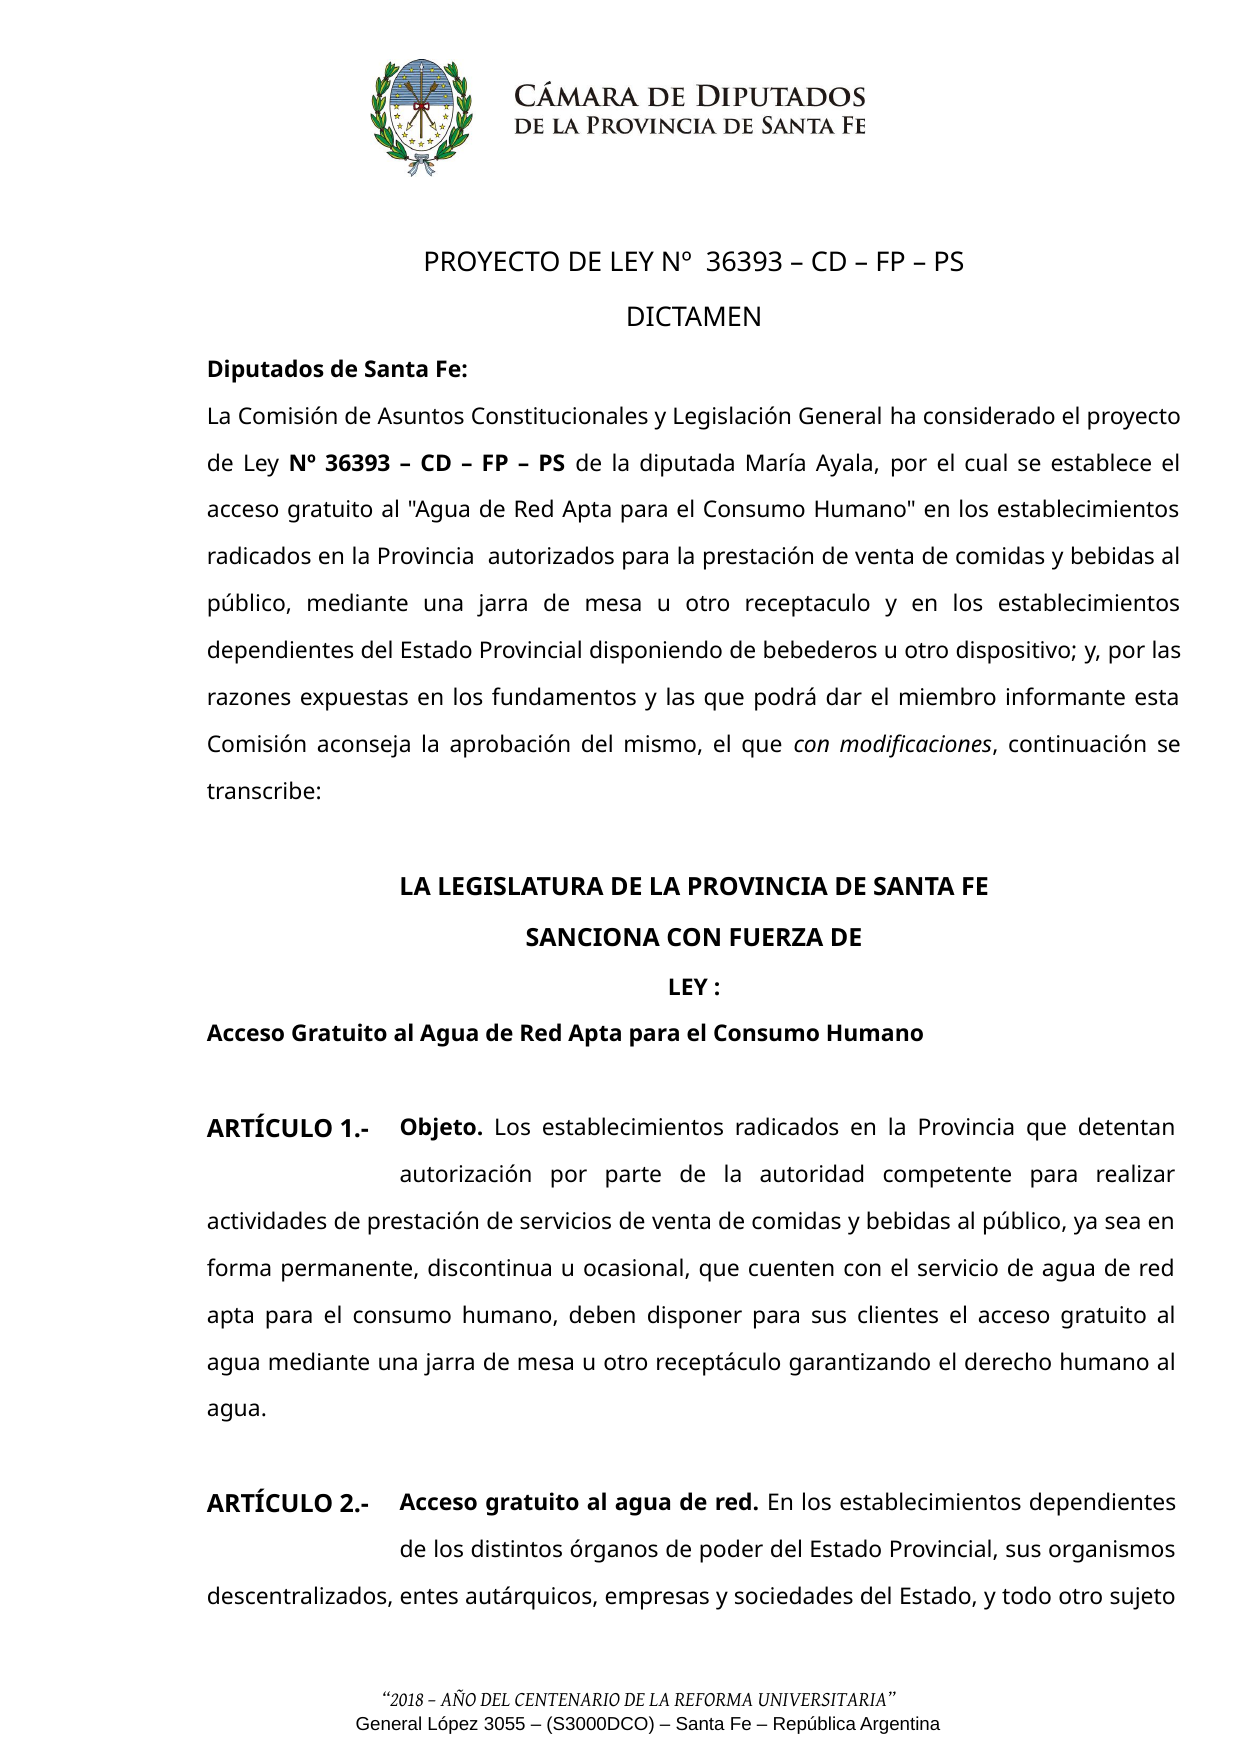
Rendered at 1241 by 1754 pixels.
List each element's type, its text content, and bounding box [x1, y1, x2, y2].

table_header ARTÍCULO 2.- [207, 1486, 399, 1536]
text SANCIONA CON FUERZA DE [207, 919, 1181, 953]
text Objeto. Los establecimientos radicados en la Provincia que detentan autorización por parte de la autoridad competente para realizar actividades de prestación de servicios de venta de comidas y bebidas al público, ya sea en forma permanente, discontinua u ocasional, que cuenten con el servicio de agua de red apta para el consumo humano, deben disponer para sus clientes el acceso gratuito al agua mediante una jarra de mesa u otro receptáculo garantizando el derecho humano al agua. [207, 1111, 1176, 1424]
picture [370, 59, 866, 181]
text Acceso gratuito al agua de red. En los establecimientos dependientes de los distintos órganos de poder del Estado Provincial, sus organismos descentralizados, entes autárquicos, empresas y sociedades del Estado, y todo otro sujeto [207, 1486, 1176, 1611]
text La Comisión de Asuntos Constitucionales y Legislación General ha considerado el proyecto de Ley Nº 36393 – CD – FP – PS de la diputada María Ayala, por el cual se establece el acceso gratuito al "Agua de Red Apta para el Consumo Humano" en los establecimientos radicados en la Provincia autorizados para la prestación de venta de comidas y bebidas al público, mediante una jarra de mesa u otro receptaculo y en los establecimientos dependientes del Estado Provincial disponiendo de bebederos u otro dispositivo; y, por las razones expuestas en los fundamentos y las que podrá dar el miembro informante esta Comisión aconseja la aprobación del mismo, el que con modificaciones, continuación se transcribe: [207, 400, 1181, 806]
text Acceso Gratuito al Agua de Red Apta para el Consumo Humano [207, 1017, 1176, 1049]
table_header ARTÍCULO 1.- [207, 1111, 399, 1161]
text Diputados de Santa Fe: [207, 353, 1181, 384]
text LEY : [207, 971, 1181, 1002]
text PROYECTO DE LEY Nº 36393 – CD – FP – PS [207, 242, 1181, 279]
text LA LEGISLATURA DE LA PROVINCIA DE SANTA FE [207, 868, 1181, 902]
text DICTAMEN [207, 297, 1181, 334]
